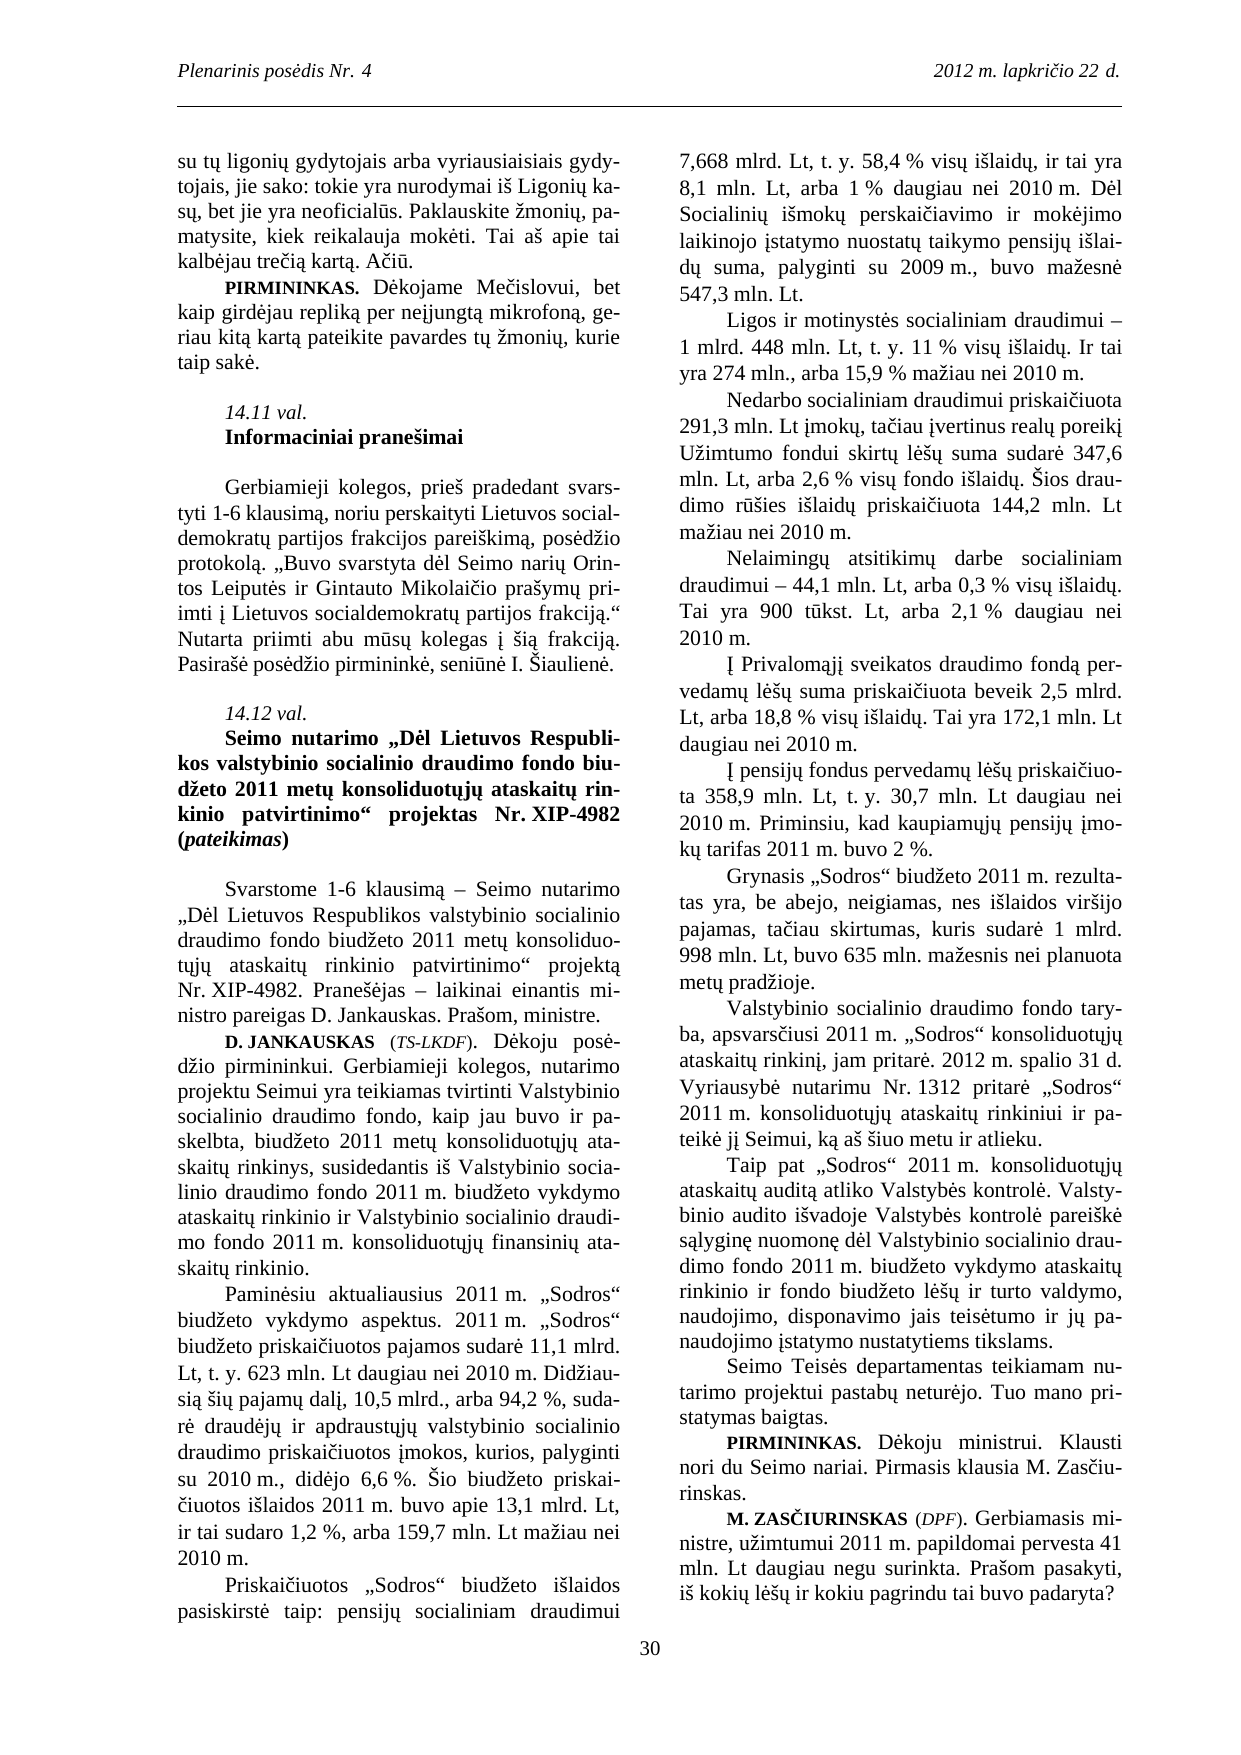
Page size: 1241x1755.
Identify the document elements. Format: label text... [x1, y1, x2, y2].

text Sei­mo nu­ta­ri­mo „Dėl Lie­tu­vos Res­pub­li­kos vals­ty­bi­nio so­cia­li­nio drau­di­mo fon­do biu­dže­to 2011 me­tų kon­so­li­duo­tų­jų ata­skai­tų rin­ki­nio pa­tvir­ti­ni­mo“ pro­jek­tas Nr. XIP-4982 (pa­tei­ki­mas) [177, 725, 620, 851]
text D. JANKAUSKAS (TS-LKDF). Dė­ko­ju po­sė­džio pir­mi­nin­kui. Ger­bia­mie­ji ko­le­gos, nu­ta­ri­mo pro­jek­tu Sei­mui yra tei­kia­mas tvir­tin­ti Vals­ty­bi­nio so­cia­li­nio drau­di­mo fon­do, kaip jau bu­vo ir pa­skelb­ta, biu­dže­to 2011 me­tų kon­so­li­duo­tų­jų ata­skai­tų rin­ki­nys, su­si­de­dan­tis iš Vals­ty­bi­nio so­cia­li­nio drau­di­mo fon­do 2011 m. biu­dže­to vyk­dy­mo ata­skai­tų rin­ki­nio ir Vals­ty­bi­nio so­cia­li­nio drau­di­mo fon­do 2011 m. kon­so­li­duo­tų­jų fi­nan­si­nių ata­skai­tų rin­ki­nio. [177, 1028, 620, 1280]
text Sei­mo Tei­sės de­par­ta­men­tas tei­kia­mam nu­ta­ri­mo pro­jek­tui pa­sta­bų ne­tu­rė­jo. Tuo ma­no pri­sta­ty­mas baig­tas. [679, 1353, 1122, 1429]
text Į Pri­va­lo­mą­jį svei­ka­tos drau­di­mo fon­dą per­ve­da­mų lė­šų su­ma pri­skai­čiuo­ta be­veik 2,5 mlrd. Lt, ar­ba 18,8 % vi­sų iš­lai­dų. Tai yra 172,1 mln. Lt dau­giau nei 2010 m. [679, 650, 1122, 756]
text Li­gos ir mo­ti­nys­tės so­cia­li­niam drau­di­mui – 1 mlrd. 448 mln. Lt, t. y. 11 % vi­sų iš­lai­dų. Ir tai yra 274 mln., ar­ba 15,9 % ma­žiau nei 2010 m. [679, 306, 1122, 386]
text su tų li­go­nių gy­dy­to­jais ar­ba vy­riau­siai­siais gy­dy­to­jais, jie sa­ko: to­kie yra nu­ro­dy­mai iš Li­go­nių ka­sų, bet jie yra ne­ofi­cia­lūs. Pa­klaus­ki­te žmo­nių, pa­ma­ty­si­te, kiek rei­ka­lau­ja mo­kė­ti. Tai aš apie tai kal­bė­jau tre­čią kar­tą. Ačiū. [177, 148, 620, 274]
text PIRMININKAS. Dė­ko­ju mi­nist­rui. Klaus­ti no­ri du Sei­mo na­riai. Pir­ma­sis klau­sia M. Zas­čiu­rins­kas. [679, 1429, 1122, 1505]
text 7,668 mlrd. Lt, t. y. 58,4 % vi­sų iš­lai­dų, ir tai yra 8,1 mln. Lt, ar­ba 1 % dau­giau nei 2010 m. Dėl So­cia­li­nių iš­mo­kų per­skai­čia­vi­mo ir mo­kė­ji­mo lai­ki­no­jo įsta­ty­mo nuo­sta­tų tai­ky­mo pen­si­jų iš­lai­dų su­ma, pa­ly­gin­ti su 2009 m., bu­vo ma­žes­nė 547,3 mln. Lt. [679, 148, 1122, 306]
text In­for­ma­ci­niai pra­ne­ši­mai [177, 424, 620, 449]
text Vals­ty­bi­nio so­cia­li­nio drau­di­mo fon­do ta­ry­ba, ap­svars­čiu­si 2011 m. „Sod­ros“ kon­so­li­duo­tų­jų ata­skai­tų rin­ki­nį, jam pri­ta­rė. 2012 m. spa­lio 31 d. Vy­riau­sy­bė nu­ta­ri­mu Nr. 1312 pri­ta­rė „Sod­ros“ 2011 m. kon­so­li­duo­tų­jų ata­skai­tų rin­ki­niui ir pa­tei­kė jį Sei­mui, ką aš šiuo me­tu ir at­lie­ku. [679, 994, 1122, 1152]
text 14.12 val. [224, 701, 620, 725]
text M. ZASČIURINSKAS (DPF). Ger­bia­ma­sis mi­nist­re, už­im­tu­mui 2011 m. pa­pil­do­mai per­ves­ta 41 mln. Lt dau­giau ne­gu su­rink­ta. Pra­šom pa­sa­ky­ti, iš ko­kių lė­šų ir ko­kiu pa­grin­du tai bu­vo pa­da­ry­ta? [679, 1505, 1122, 1606]
text Ne­dar­bo so­cia­li­niam drau­di­mui pri­skai­čiuo­ta 291,3 mln. Lt įmo­kų, ta­čiau įver­ti­nus re­a­lų po­rei­kį Už­im­tu­mo fon­dui skir­tų lė­šų su­ma su­da­rė 347,6 mln. Lt, ar­ba 2,6 % vi­sų fon­do iš­lai­dų. Šios drau­di­mo rū­šies iš­lai­dų pri­skai­čiuo­ta 144,2 mln. Lt ma­žiau nei 2010 m. [679, 386, 1122, 544]
text Svars­to­me 1-6 klau­si­mą – Sei­mo nu­ta­ri­mo „Dėl Lie­tu­vos Res­pub­li­kos vals­ty­bi­nio so­cia­li­nio drau­di­mo fon­do biu­dže­to 2011 me­tų kon­so­li­duo­tų­jų ata­skai­tų rin­ki­nio pa­tvir­ti­ni­mo“ pro­jek­tą Nr. XIP-4982. Pra­ne­šė­jas – lai­ki­nai ei­nan­tis mi­nist­ro pa­rei­gas D. Jan­kaus­kas. Pra­šom, mi­nist­re. [177, 876, 620, 1028]
text Į pen­si­jų fon­dus per­ve­da­mų lė­šų pri­skai­čiuo­ta 358,9 mln. Lt, t. y. 30,7 mln. Lt dau­giau nei 2010 m. Pri­min­siu, kad kau­pia­mų­jų pen­si­jų įmo­kų ta­ri­fas 2011 m. bu­vo 2 %. [679, 756, 1122, 862]
text 14.11 val. [224, 400, 620, 424]
text Gry­na­sis „Sod­ros“ biu­dže­to 2011 m. re­zul­ta­tas yra, be abe­jo, nei­gia­mas, nes iš­lai­dos vir­ši­jo pa­ja­mas, ta­čiau skir­tu­mas, ku­ris su­da­rė 1 mlrd. 998 mln. Lt, bu­vo 635 mln. ma­žes­nis nei pla­nuo­ta me­tų pra­džio­je. [679, 862, 1122, 994]
text Pri­skai­čiuo­tos „Sod­ros“ biu­dže­to iš­lai­dos pa­si­skirs­tė taip: pen­si­jų so­cia­li­niam drau­di­mui [177, 1571, 620, 1624]
text Pa­mi­nė­siu ak­tu­a­liau­sius 2011 m. „Sod­ros“ biu­dže­to vyk­dy­mo as­pek­tus. 2011 m. „Sod­ros“ biu­dže­to pri­skai­čiuo­tos pa­ja­mos su­da­rė 11,1 mlrd. Lt, t. y. 623 mln. Lt dau­giau nei 2010 m. Di­džiau­sią šių pa­ja­mų da­lį, 10,5 mlrd., ar­ba 94,2 %, su­da­rė drau­dė­jų ir ap­draus­tų­jų vals­ty­bi­nio so­cia­li­nio drau­di­mo pri­skai­čiuo­tos įmo­kos, ku­rios, pa­ly­gin­ti su 2010 m., di­dė­jo 6,6 %. Šio biu­dže­to pri­skai­čiuo­tos iš­lai­dos 2011 m. bu­vo apie 13,1 mlrd. Lt, ir tai su­da­ro 1,2 %, ar­ba 159,7 mln. Lt ma­žiau nei 2010 m. [177, 1280, 620, 1571]
text PIRMININKAS. Dė­ko­ja­me Me­čis­lo­vui, bet kaip gir­dė­jau re­pli­ką per ne­įjung­tą mik­ro­fo­ną, ge­riau ki­tą kar­tą pa­tei­ki­te pa­var­des tų žmo­nių, ku­rie taip sa­kė. [177, 274, 620, 374]
text Ger­bia­mie­ji ko­le­gos, prieš pra­de­dant svars­ty­ti 1-6 klau­si­mą, no­riu per­skai­ty­ti Lie­tu­vos so­cial­de­mok­ra­tų par­ti­jos frak­ci­jos pa­reiš­ki­mą, po­sė­džio pro­to­ko­lą. „Bu­vo svars­ty­ta dėl Sei­mo na­rių Orin­tos Lei­pu­tės ir Gin­tau­to Mi­ko­lai­čio pra­šy­mų pri­im­ti į Lie­tu­vos so­cial­de­mok­ra­tų par­ti­jos frak­ci­ją.“ Nu­tar­ta pri­im­ti abu mū­sų ko­le­gas į šią frak­ci­ją. Pa­si­ra­šė po­sė­džio pir­mi­nin­kė, se­niū­nė I. Šiau­lie­nė. [177, 474, 620, 676]
text Taip pat „Sod­ros“ 2011 m. kon­so­li­duo­tų­jų ata­skai­tų au­di­tą at­li­ko Vals­ty­bės kon­tro­lė. Vals­ty­bi­nio au­di­to iš­va­do­je Vals­ty­bės kon­tro­lė pa­reiš­kė są­ly­gi­nę nuo­mo­nę dėl Vals­ty­bi­nio so­cia­li­nio drau­di­mo fon­do 2011 m. biu­dže­to vyk­dy­mo ata­skai­tų rin­ki­nio ir fon­do biu­dže­to lė­šų ir tur­to val­dy­mo, nau­do­ji­mo, dis­po­na­vi­mo jais tei­sė­tu­mo ir jų pa­nau­do­ji­mo įsta­ty­mo nu­sta­ty­tiems tiks­lams. [679, 1152, 1122, 1353]
text Ne­lai­min­gų at­si­ti­ki­mų dar­be so­cia­li­niam drau­di­mui – 44,1 mln. Lt, ar­ba 0,3 % vi­sų iš­lai­dų. Tai yra 900 tūkst. Lt, ar­ba 2,1 % dau­giau nei 2010 m. [679, 544, 1122, 650]
